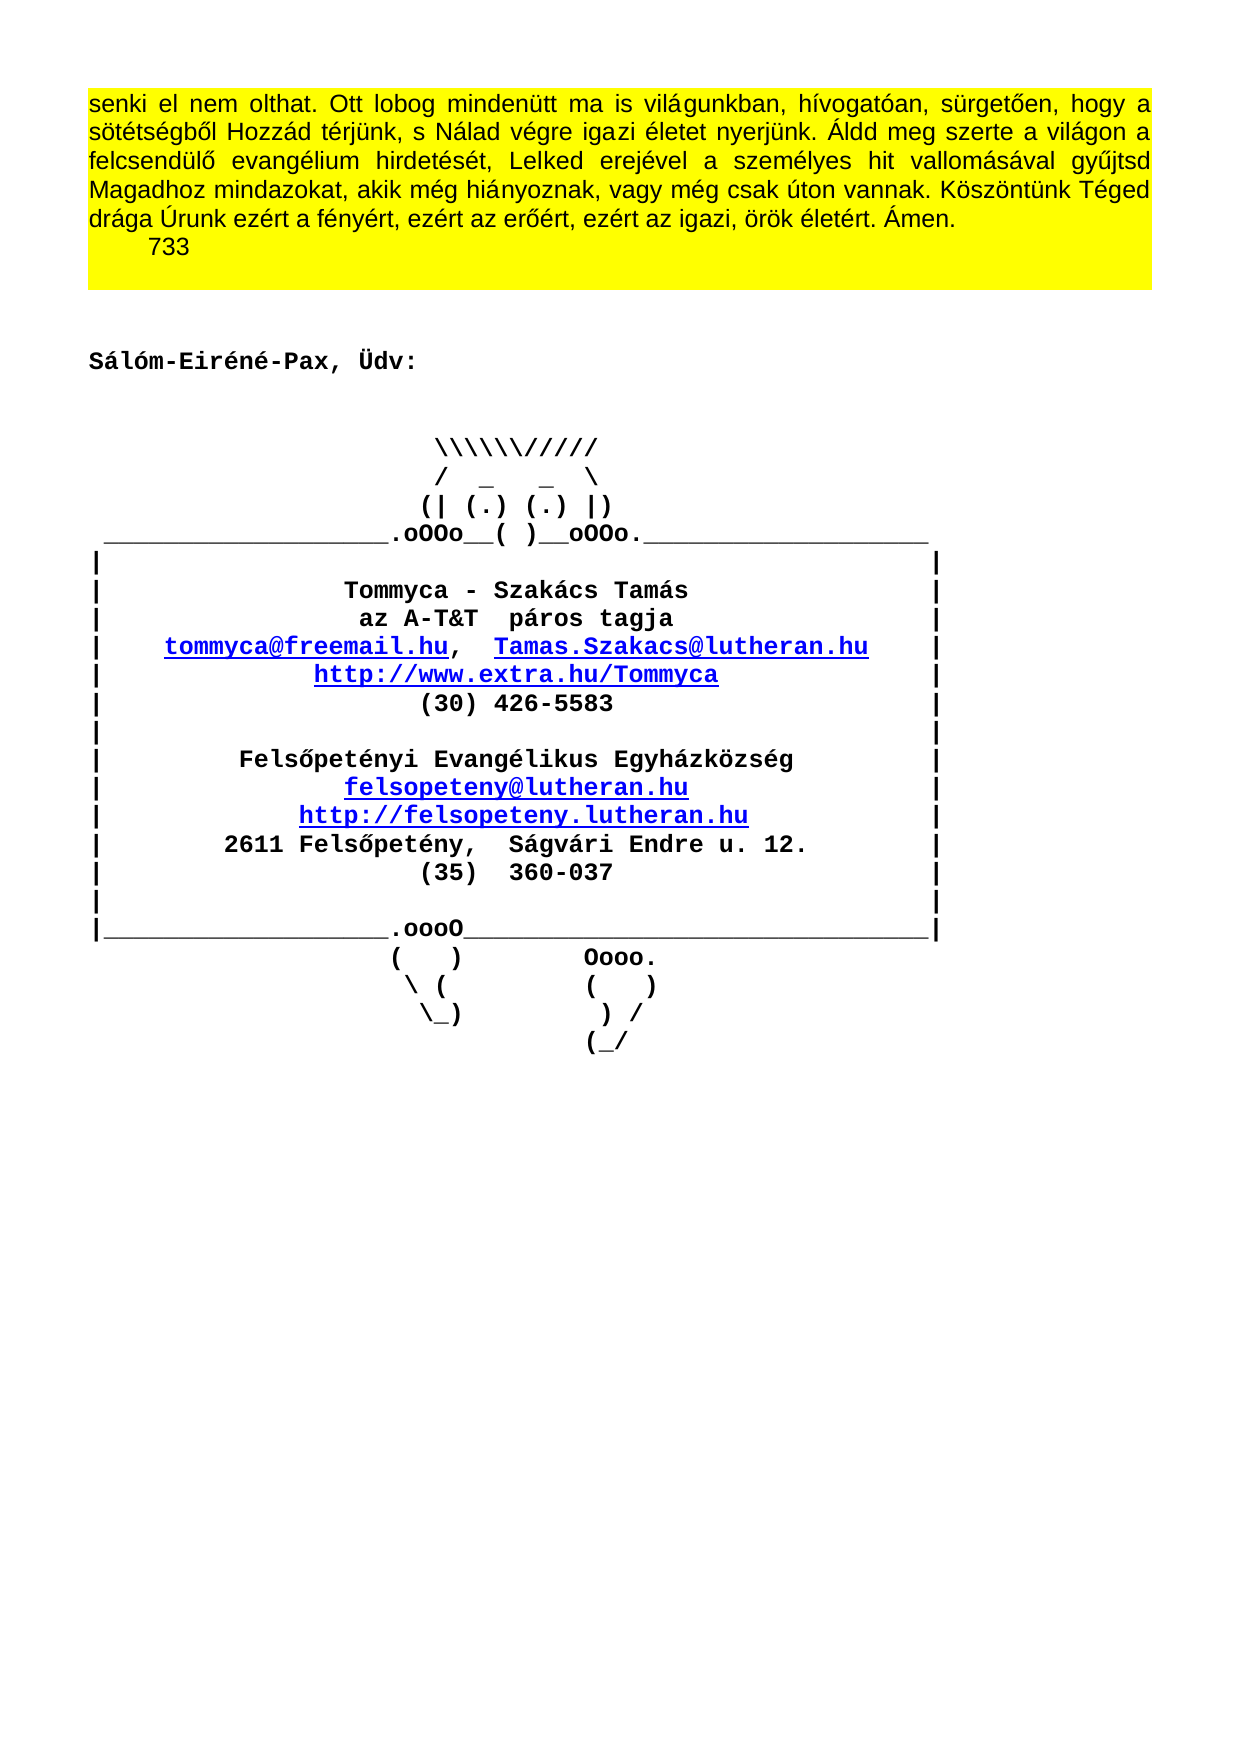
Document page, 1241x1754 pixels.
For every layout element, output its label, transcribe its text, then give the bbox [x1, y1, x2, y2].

text Sálóm-Eiréné-Pax, Üdv: [88, 349, 1152, 377]
text \\\\\\///// / _ _ \ (| (.) (.) |) ___________________.oOOo__( )__oOOo.___________________ | | | Tommyca - Szakács Tamás | | az A-T&T páros tagja | | tommyca@freemail.hu, Tamas.Szakacs@lutheran.hu | | http://www.extra.hu/Tommyca | | (30) 426-5583 | | | | Felsőpetényi Evangélikus Egyházközség | | felsopeteny@lutheran.hu | | http://felsopeteny.lutheran.hu | | 2611 Felsőpetény, Ságvári Endre u. 12. | | (35) 360-037 | | | |___________________.oooO_______________________________| ( ) Oooo. \ ( ( ) \_) ) / (_/ [88, 436, 1152, 1057]
text 733 [88, 232, 1152, 261]
text senki el nem olthat. Ott lobog mindenütt ma is vilá­gunkban, hívogatóan, sürgetően, hogy a sötétségből Hozzád térjünk, s Nálad végre iga­zi életet nyerjünk. Áldd meg szerte a világon a felcsendülő evangélium hirdetését, Lel­ked erejével a személyes hit vallomásával gyűjtsd Magadhoz mindazokat, akik még hiá­nyoznak, vagy még csak úton vannak. Köszöntünk Téged drága Úrunk ezért a fényért, ezért az erőért, ezért az igazi, örök életért. Ámen. [88, 88, 1152, 232]
